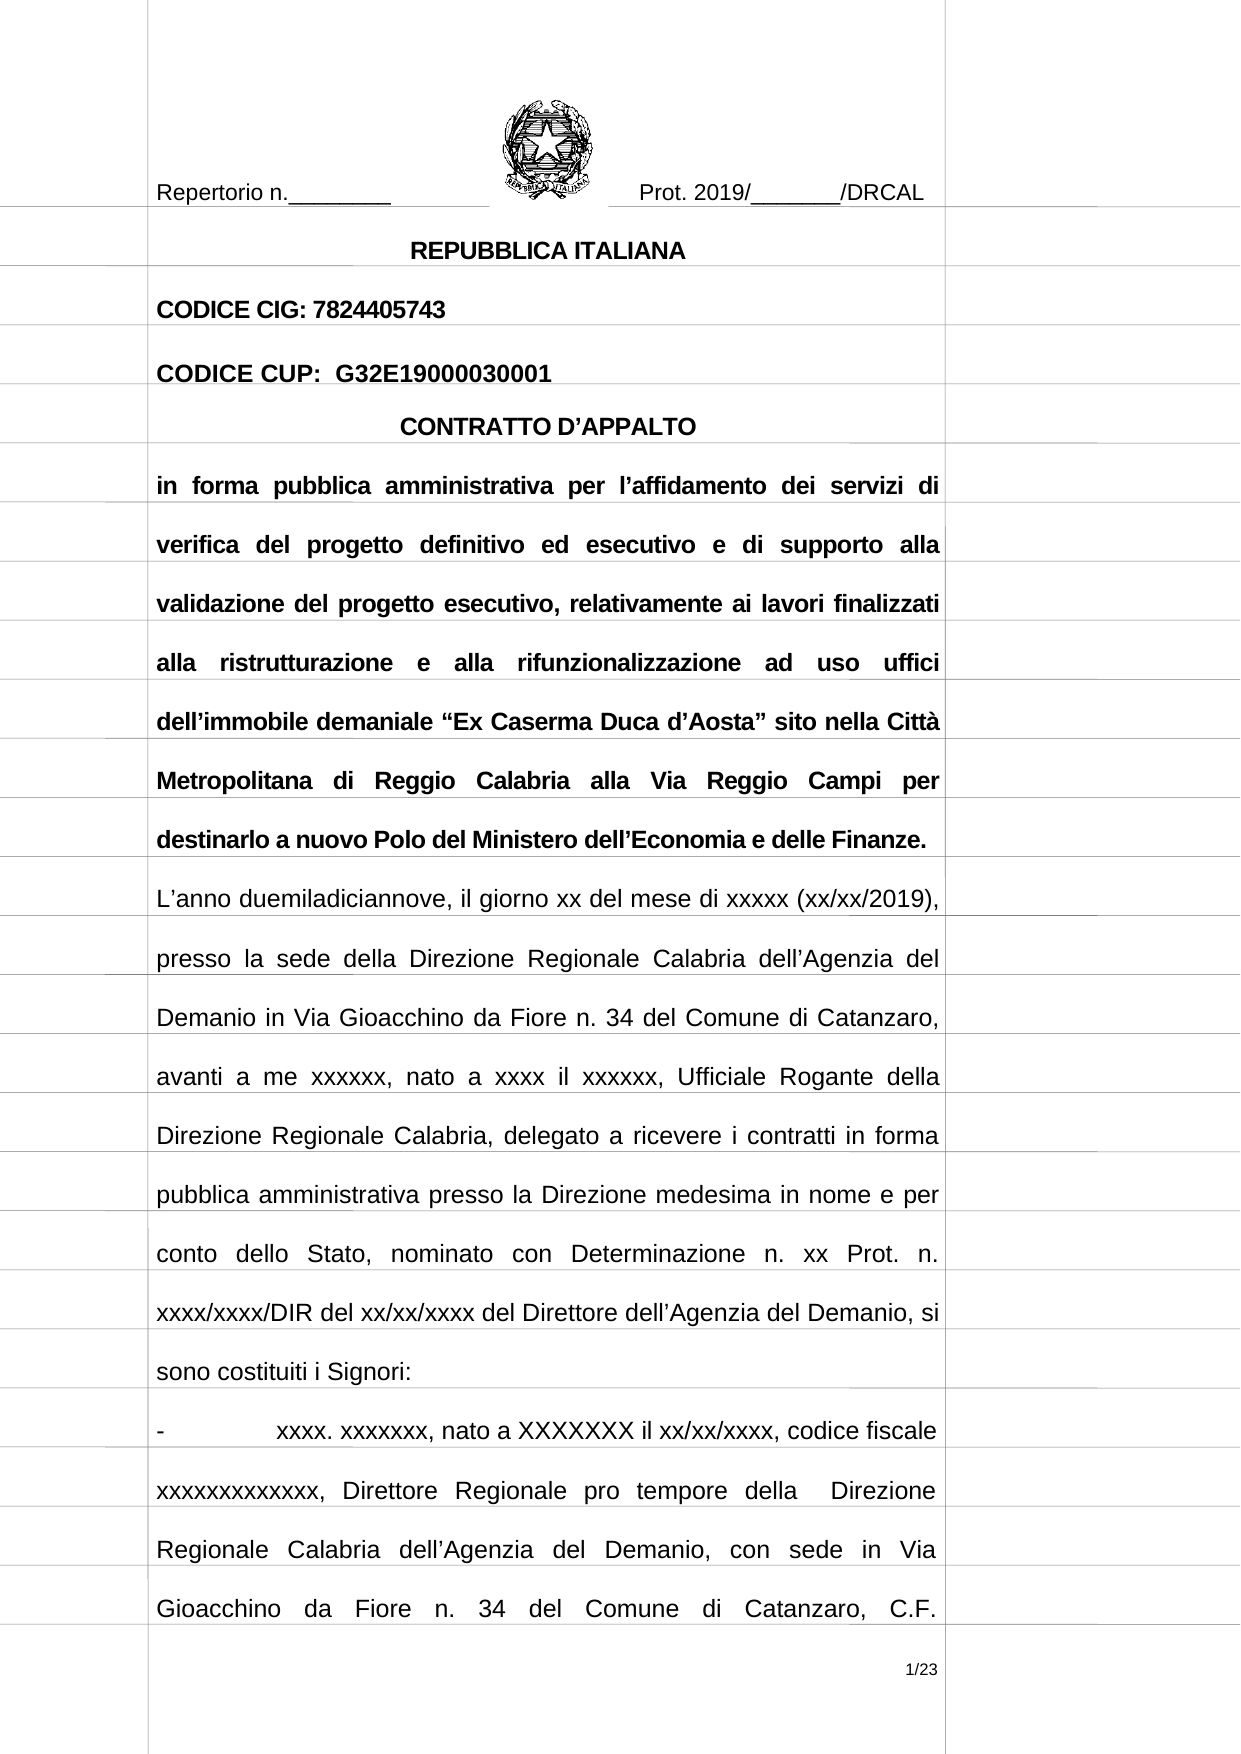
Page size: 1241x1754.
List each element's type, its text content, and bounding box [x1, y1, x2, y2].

text Regionale Calabria dell’Agenzia del Demanio, con sede in Via [156, 1507, 937, 1564]
text CODICE CUP: G32E19000030001 [156, 359, 937, 383]
text avanti a me xxxxxx, nato a xxxx il xxxxxx, Ufficiale Rogante della [156, 1034, 941, 1092]
text pubblica amministrativa presso la Direzione medesima in nome e per [156, 1152, 941, 1210]
text - xxxx. xxxxxxx, nato a XXXXXXX il xx/xx/xxxx, codice fiscale [156, 1392, 937, 1446]
text REPUBBLICA ITALIANA [156, 213, 941, 265]
text Direzione Regionale Calabria, delegato a ricevere i contratti in forma [156, 1093, 941, 1151]
text [156, 267, 941, 272]
text xxxx/xxxx/DIR del xx/xx/xxxx del Direttore dell’Agenzia del Demanio, si [156, 1271, 941, 1328]
text xxxxxxxxxxxxx, Direttore Regionale pro tempore della Direzione [156, 1448, 937, 1505]
text Gioacchino da Fiore n. 34 del Comune di Catanzaro, C.F. [156, 1566, 937, 1623]
text Prot. 2019/_______/DRCAL [609, 153, 930, 206]
text Metropolitana di Reggio Calabria alla Via Reggio Campi per [156, 739, 941, 797]
text L’anno duemiladiciannove, il giorno xx del mese di xxxxx (xx/xx/2019), [156, 861, 941, 915]
text [156, 326, 941, 331]
text destinarlo a nuovo Polo del Ministero dell’Economia e delle Finanze. [156, 798, 941, 856]
text Demanio in Via Gioacchino da Fiore n. 34 del Comune di Catanzaro, [156, 975, 941, 1033]
text in forma pubblica amministrativa per l’affidamento dei servizi di [156, 447, 941, 501]
text CONTRATTO D’APPALTO [156, 388, 941, 442]
text sono costituiti i Signori: [156, 1330, 941, 1387]
text dell’immobile demaniale “Ex Caserma Duca d’Aosta” sito nella Città [156, 680, 941, 738]
text [156, 207, 930, 213]
text verifica del progetto definitivo ed esecutivo e di supporto alla [156, 503, 941, 560]
text CODICE CIG: 7824405743 [156, 272, 941, 324]
text presso la sede della Direzione Regionale Calabria dell’Agenzia del [156, 916, 941, 974]
text validazione del progetto esecutivo, relativamente ai lavori finalizzati [156, 562, 941, 619]
text conto dello Stato, nominato con Determinazione n. xx Prot. n. [156, 1212, 941, 1269]
text alla ristrutturazione e alla rifunzionalizzazione ad uso uffici [156, 621, 941, 678]
text Repertorio n.________ [156, 153, 489, 206]
